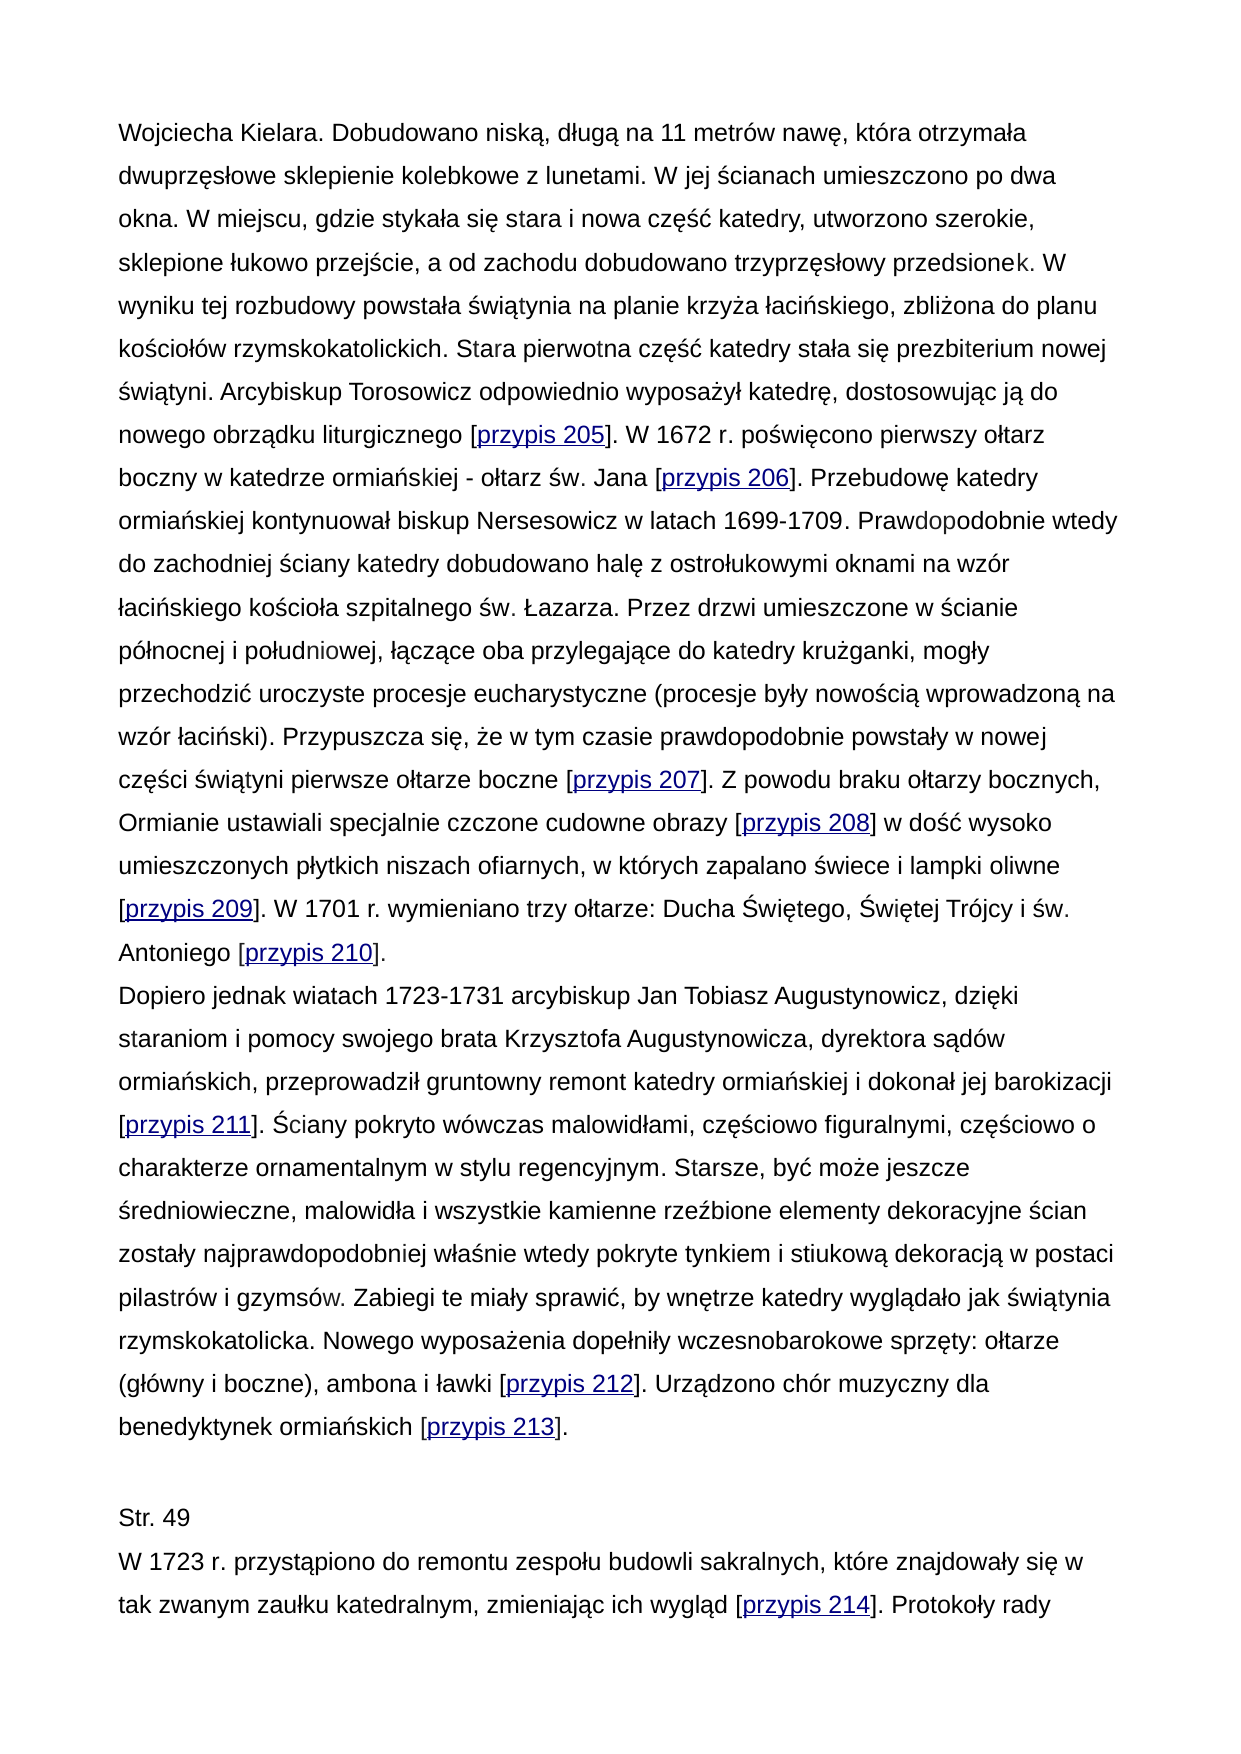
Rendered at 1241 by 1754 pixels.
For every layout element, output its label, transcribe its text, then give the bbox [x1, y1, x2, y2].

text W 1723 r. przystąpiono do remontu zespołu budowli sakralnych, które znajdowały się w tak zwanym zaułku katedralnym, zmieniając ich wygląd [przypis 214]. Protokoły rady [118, 1547, 1122, 1618]
text Wojciecha Kielara. Dobudowano niską, długą na 11 metrów nawę, która otrzymała dwuprzęsłowe sklepienie kolebkowe z lunetami. W jej ścianach umieszczono po dwa okna. W miejscu, gdzie stykała się stara i nowa część katedry, utworzono szerokie, sklepione łukowo przejście, a od zachodu dobudowano trzyprzęsłowy przedsionek. W wyniku tej rozbudowy powstała świątynia na planie krzyża łacińskiego, zbliżona do planu kościołów rzymskokatolickich. Stara pierwotna część katedry stała się prezbiterium nowej świątyni. Arcybiskup Torosowicz odpowiednio wyposażył katedrę, dostosowując ją do nowego obrządku liturgicznego [przypis 205]. W 1672 r. poświęcono pierwszy ołtarz boczny w katedrze ormiańskiej - ołtarz św. Jana [przypis 206]. Przebudowę katedry ormiańskiej kontynuował biskup Nersesowicz w latach 1699-1709. Prawdopodobnie wtedy do zachodniej ściany katedry dobudowano halę z ostrołukowymi oknami na wzór łacińskiego kościoła szpitalnego św. Łazarza. Przez drzwi umieszczone w ścianie północnej i południowej, łączące oba przylegające do katedry krużganki, mogły przechodzić uroczyste procesje eucharystyczne (procesje były nowością wprowadzoną na wzór łaciński). Przypuszcza się, że w tym czasie prawdopodobnie powstały w nowej części świątyni pierwsze ołtarze boczne [przypis 207]. Z powodu braku ołtarzy bocznych, Ormianie ustawiali specjalnie czczone cudowne obrazy [przypis 208] w dość wysoko umieszczonych płytkich niszach ofiarnych, w których zapalano świece i lampki oliwne [przypis 209]. W 1701 r. wymieniano trzy ołtarze: Ducha Świętego, Świętej Trójcy i św. Antoniego [przypis 210]. [118, 118, 1122, 966]
text Dopiero jednak wiatach 1723-1731 arcybiskup Jan Tobiasz Augustynowicz, dzięki staraniom i pomocy swojego brata Krzysztofa Augustynowicza, dyrektora sądów ormiańskich, przeprowadził gruntowny remont katedry ormiańskiej i dokonał jej barokizacji [przypis 211]. Ściany pokryto wówczas malowidłami, częściowo figuralnymi, częściowo o charakterze ornamentalnym w stylu regencyjnym. Starsze, być może jeszcze średniowieczne, malowidła i wszystkie kamienne rzeźbione elementy dekoracyjne ścian zostały najprawdopodobniej właśnie wtedy pokryte tynkiem i stiukową dekoracją w postaci pilastrów i gzymsów. Zabiegi te miały sprawić, by wnętrze katedry wyglądało jak świątynia rzymskokatolicka. Nowego wyposażenia dopełniły wczesnobarokowe sprzęty: ołtarze (główny i boczne), ambona i ławki [przypis 212]. Urządzono chór muzyczny dla benedyktynek ormiańskich [przypis 213]. [118, 981, 1122, 1441]
text Str. 49 [118, 1503, 1122, 1532]
